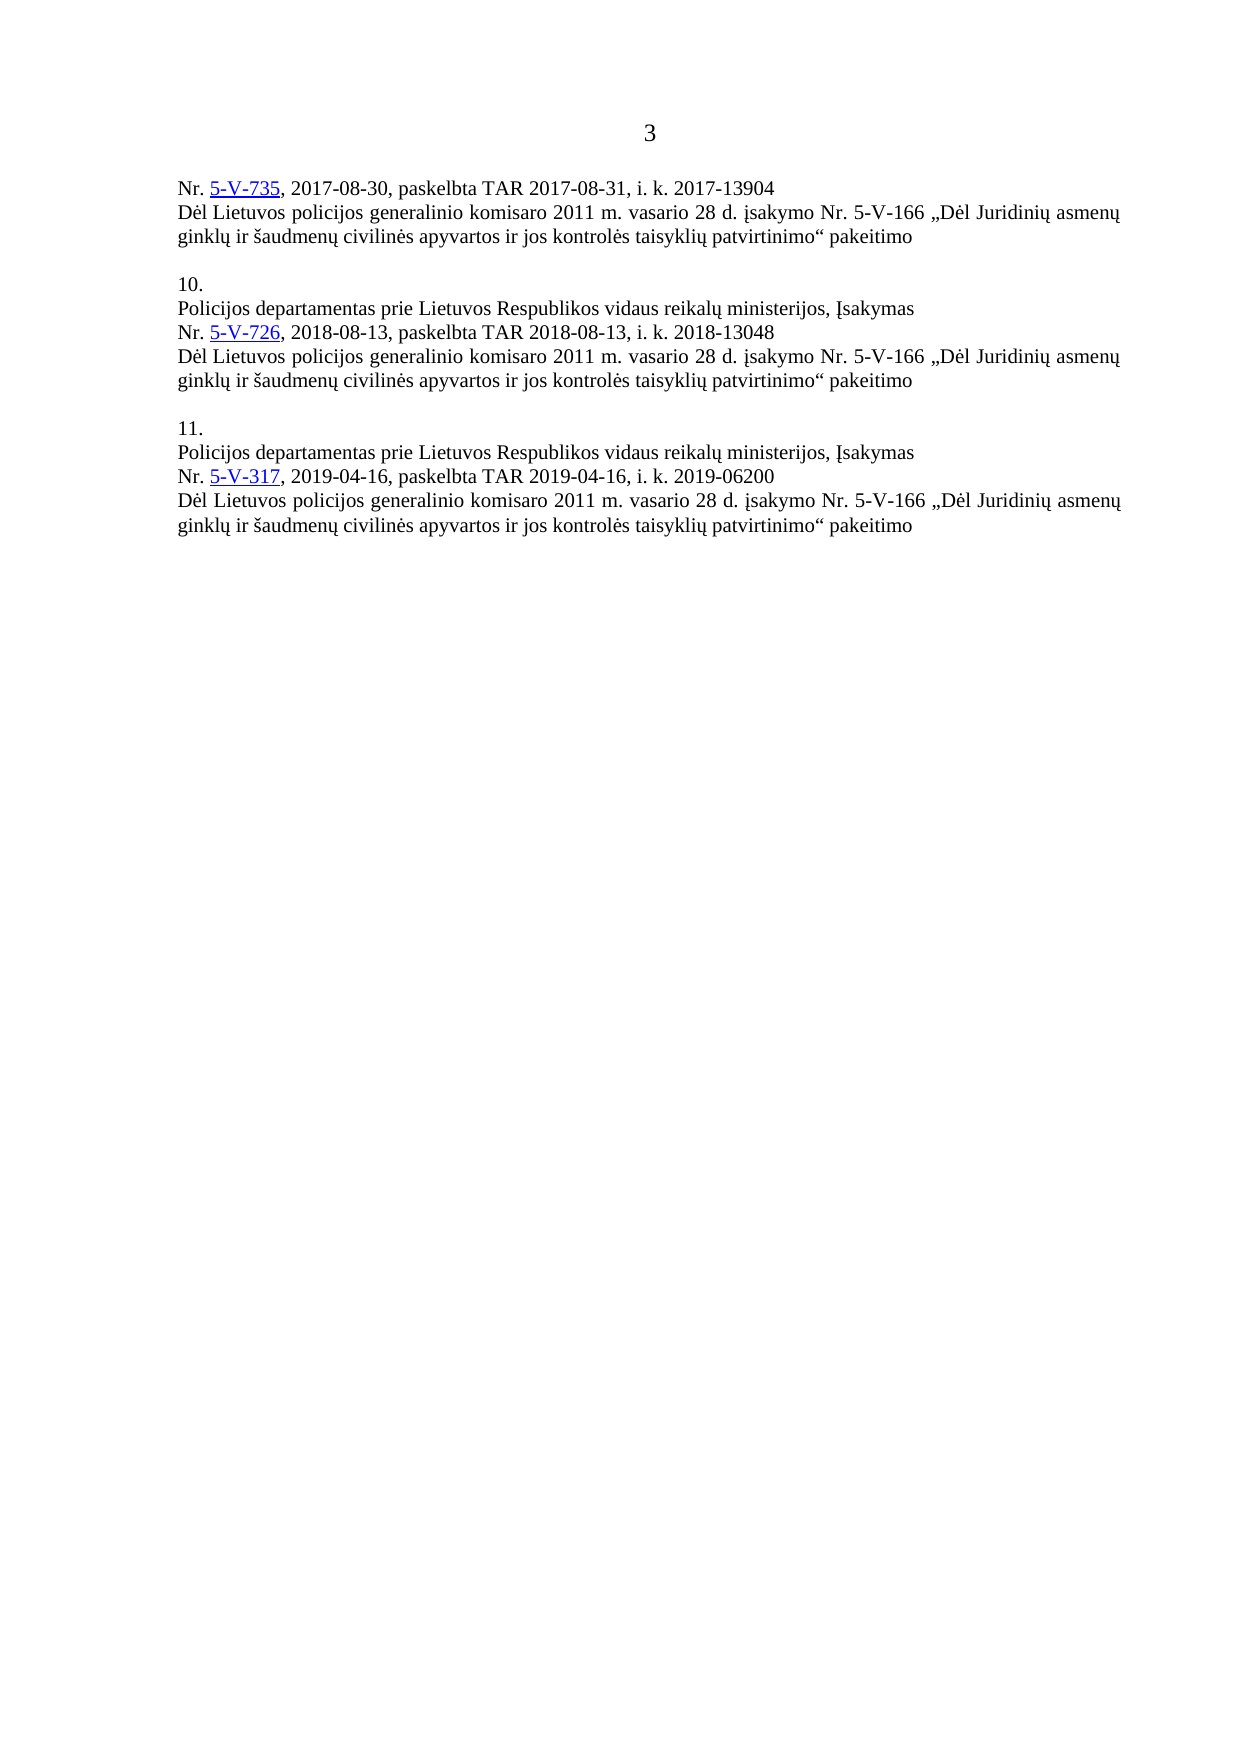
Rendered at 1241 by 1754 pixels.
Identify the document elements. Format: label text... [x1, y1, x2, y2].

text Policijos departamentas prie Lietuvos Respublikos vidaus reikalų ministerijos, Įsakymas [177, 296, 1122, 320]
text Nr. 5-V-317, 2019-04-16, paskelbta TAR 2019-04-16, i. k. 2019-06200 [177, 464, 1122, 488]
text Policijos departamentas prie Lietuvos Respublikos vidaus reikalų ministerijos, Įsakymas [177, 440, 1122, 464]
text 10. [177, 272, 1122, 296]
text Dėl Lietuvos policijos generalinio komisaro 2011 m. vasario 28 d. įsakymo Nr. 5-V-166 „Dėl Juridinių asmenų ginklų ir šaudmenų civilinės apyvartos ir jos kontrolės taisyklių patvirtinimo“ pakeitimo [177, 344, 1122, 392]
text Nr. 5-V-726, 2018-08-13, paskelbta TAR 2018-08-13, i. k. 2018-13048 [177, 320, 1122, 344]
text Dėl Lietuvos policijos generalinio komisaro 2011 m. vasario 28 d. įsakymo Nr. 5-V-166 „Dėl Juridinių asmenų ginklų ir šaudmenų civilinės apyvartos ir jos kontrolės taisyklių patvirtinimo“ pakeitimo [177, 200, 1122, 248]
text Dėl Lietuvos policijos generalinio komisaro 2011 m. vasario 28 d. įsakymo Nr. 5-V-166 „Dėl Juridinių asmenų ginklų ir šaudmenų civilinės apyvartos ir jos kontrolės taisyklių patvirtinimo“ pakeitimo [177, 488, 1122, 537]
text 11. [177, 416, 1122, 440]
text Nr. 5-V-735, 2017-08-30, paskelbta TAR 2017-08-31, i. k. 2017-13904 [177, 176, 1122, 200]
